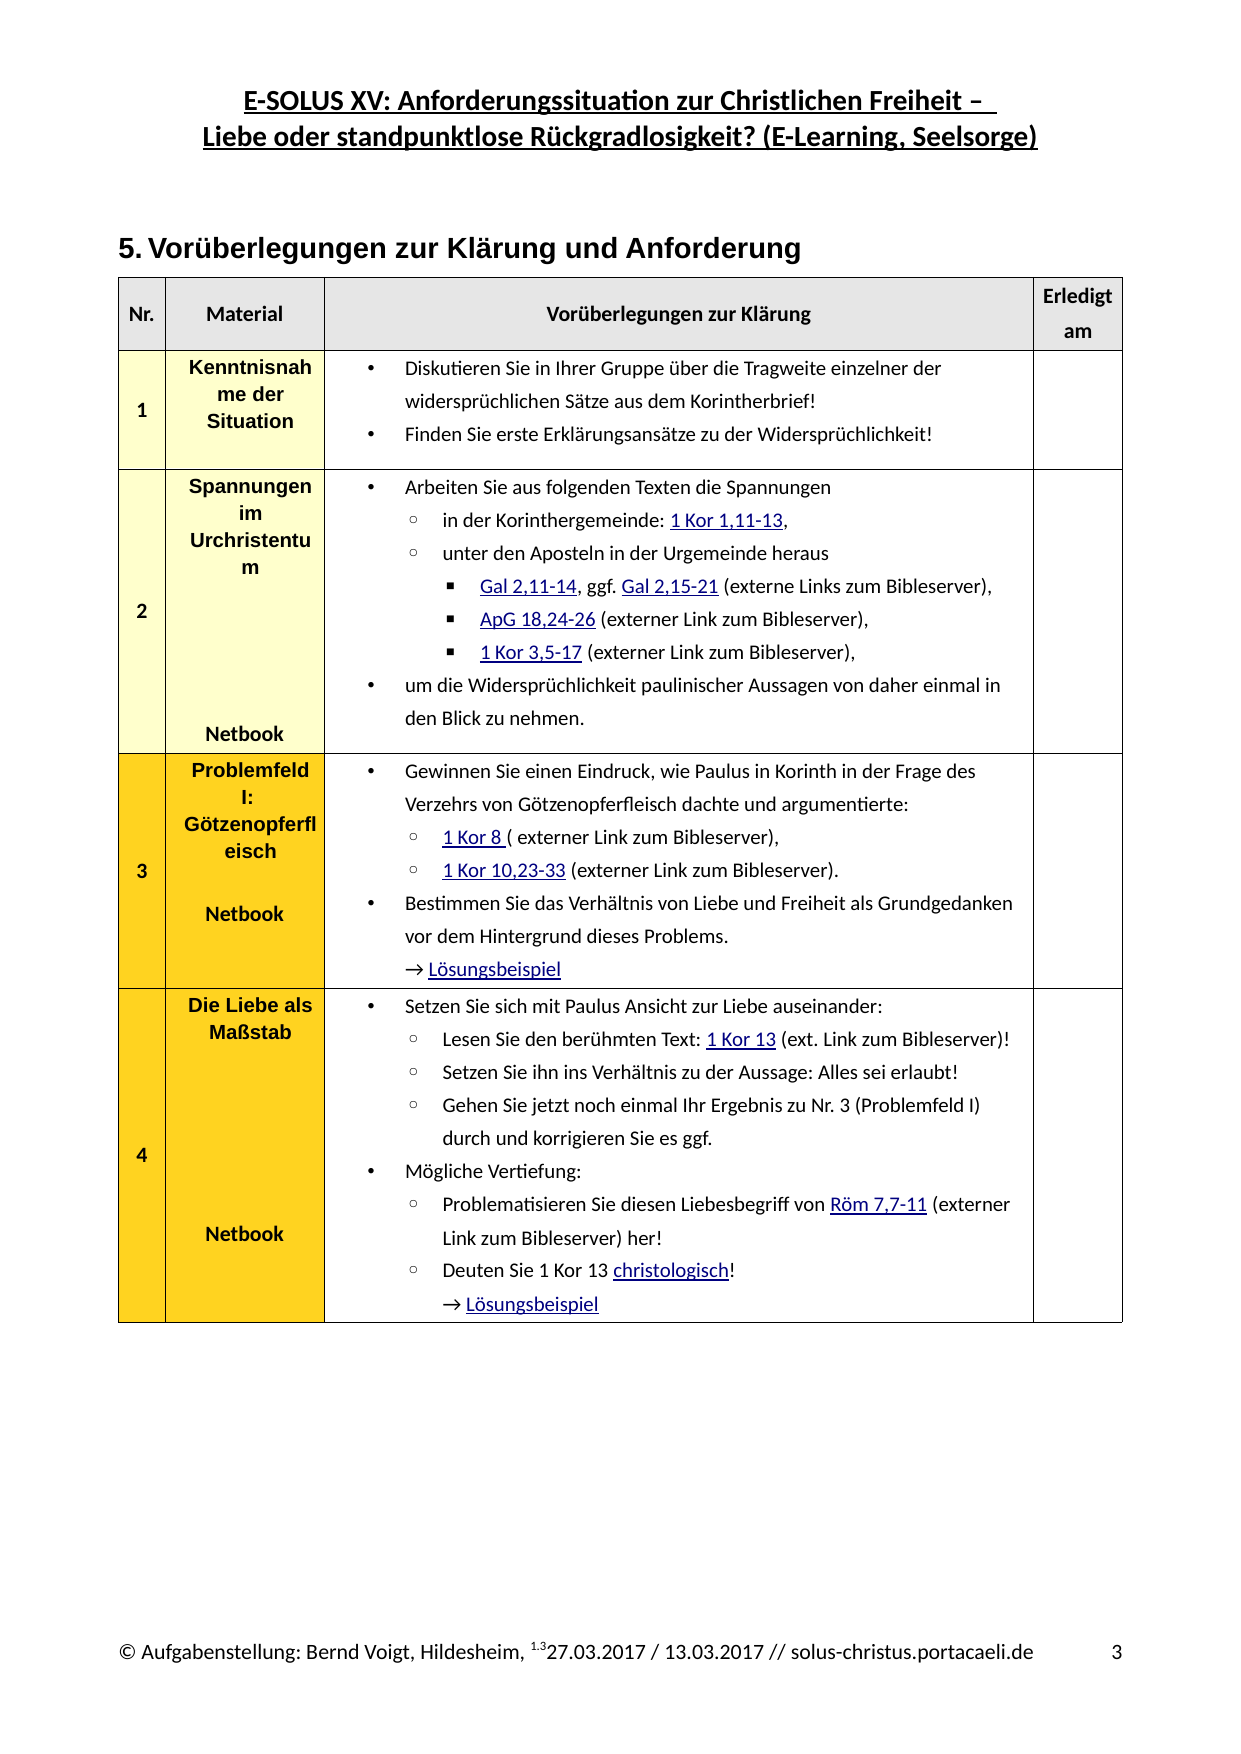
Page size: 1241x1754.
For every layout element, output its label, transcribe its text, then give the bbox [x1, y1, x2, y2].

table_header Material [166, 278, 324, 350]
table_cell [1034, 351, 1122, 468]
table_header Vorüberlegungen zur Klärung [325, 278, 1033, 350]
table_cell Problemfeld I: Götzenopferfleisch Netbook [166, 754, 324, 988]
table_cell Diskutieren Sie in Ihrer Gruppe über die Tragweite einzelner der widersprüchlichen Sätze aus dem Korintherbrief! Finden Sie erste Erklärungsansätze zu der Widersprüchlichkeit! [325, 351, 1033, 468]
table_cell [1034, 754, 1122, 988]
table_cell 2 [119, 470, 165, 753]
table_header Erledigt am [1034, 278, 1122, 350]
table_cell Gewinnen Sie einen Eindruck, wie Paulus in Korinth in der Frage des Verzehrs von Götzenopferfleisch dachte und argumentierte: 1 Kor 8 ( externer Link zum Bibleserver), 1 Kor 10,23-33 (externer Link zum Bibleserver). Bestimmen Sie das Verhältnis von Liebe und Freiheit als Grundgedanken vor dem Hintergrund dieses Problems. → Lösungsbeispiel [325, 754, 1033, 988]
table_cell 3 [119, 754, 165, 988]
table_cell Die Liebe als Maßstab Netbook [166, 989, 324, 1322]
table_cell 1 [119, 351, 165, 468]
table_cell [1034, 989, 1122, 1322]
table_cell Spannungen im Urchristentum Netbook [166, 470, 324, 753]
table_cell Setzen Sie sich mit Paulus Ansicht zur Liebe auseinander: Lesen Sie den berühmten Text: 1 Kor 13 (ext. Link zum Bibleserver)! Setzen Sie ihn ins Verhältnis zu der Aussage: Alles sei erlaubt! Gehen Sie jetzt noch einmal Ihr Ergebnis zu Nr. 3 (Problemfeld I) durch und korrigieren Sie es ggf. Mögliche Vertiefung: Problematisieren Sie diesen Liebesbegriff von Röm 7,7-11 (externer Link zum Bibleserver) her! Deuten Sie 1 Kor 13 christologisch! → Lösungsbeispiel [325, 989, 1033, 1322]
table_cell Arbeiten Sie aus folgenden Texten die Spannungen in der Korinthergemeinde: 1 Kor 1,11-13, unter den Aposteln in der Urgemeinde heraus Gal 2,11-14, ggf. Gal 2,15-21 (externe Links zum Bibleserver), ApG 18,24-26 (externer Link zum Bibleserver), 1 Kor 3,5-17 (externer Link zum Bibleserver), um die Widersprüchlichkeit paulinischer Aussagen von daher einmal in den Blick zu nehmen. [325, 470, 1033, 753]
table_cell 4 [119, 989, 165, 1322]
table_cell [1034, 470, 1122, 753]
subtitle Vorüberlegungen zur Klärung und Anforderung [118, 231, 1122, 264]
table_header Nr. [119, 278, 165, 350]
table_cell Kenntnisnahme der Situation [166, 351, 324, 468]
